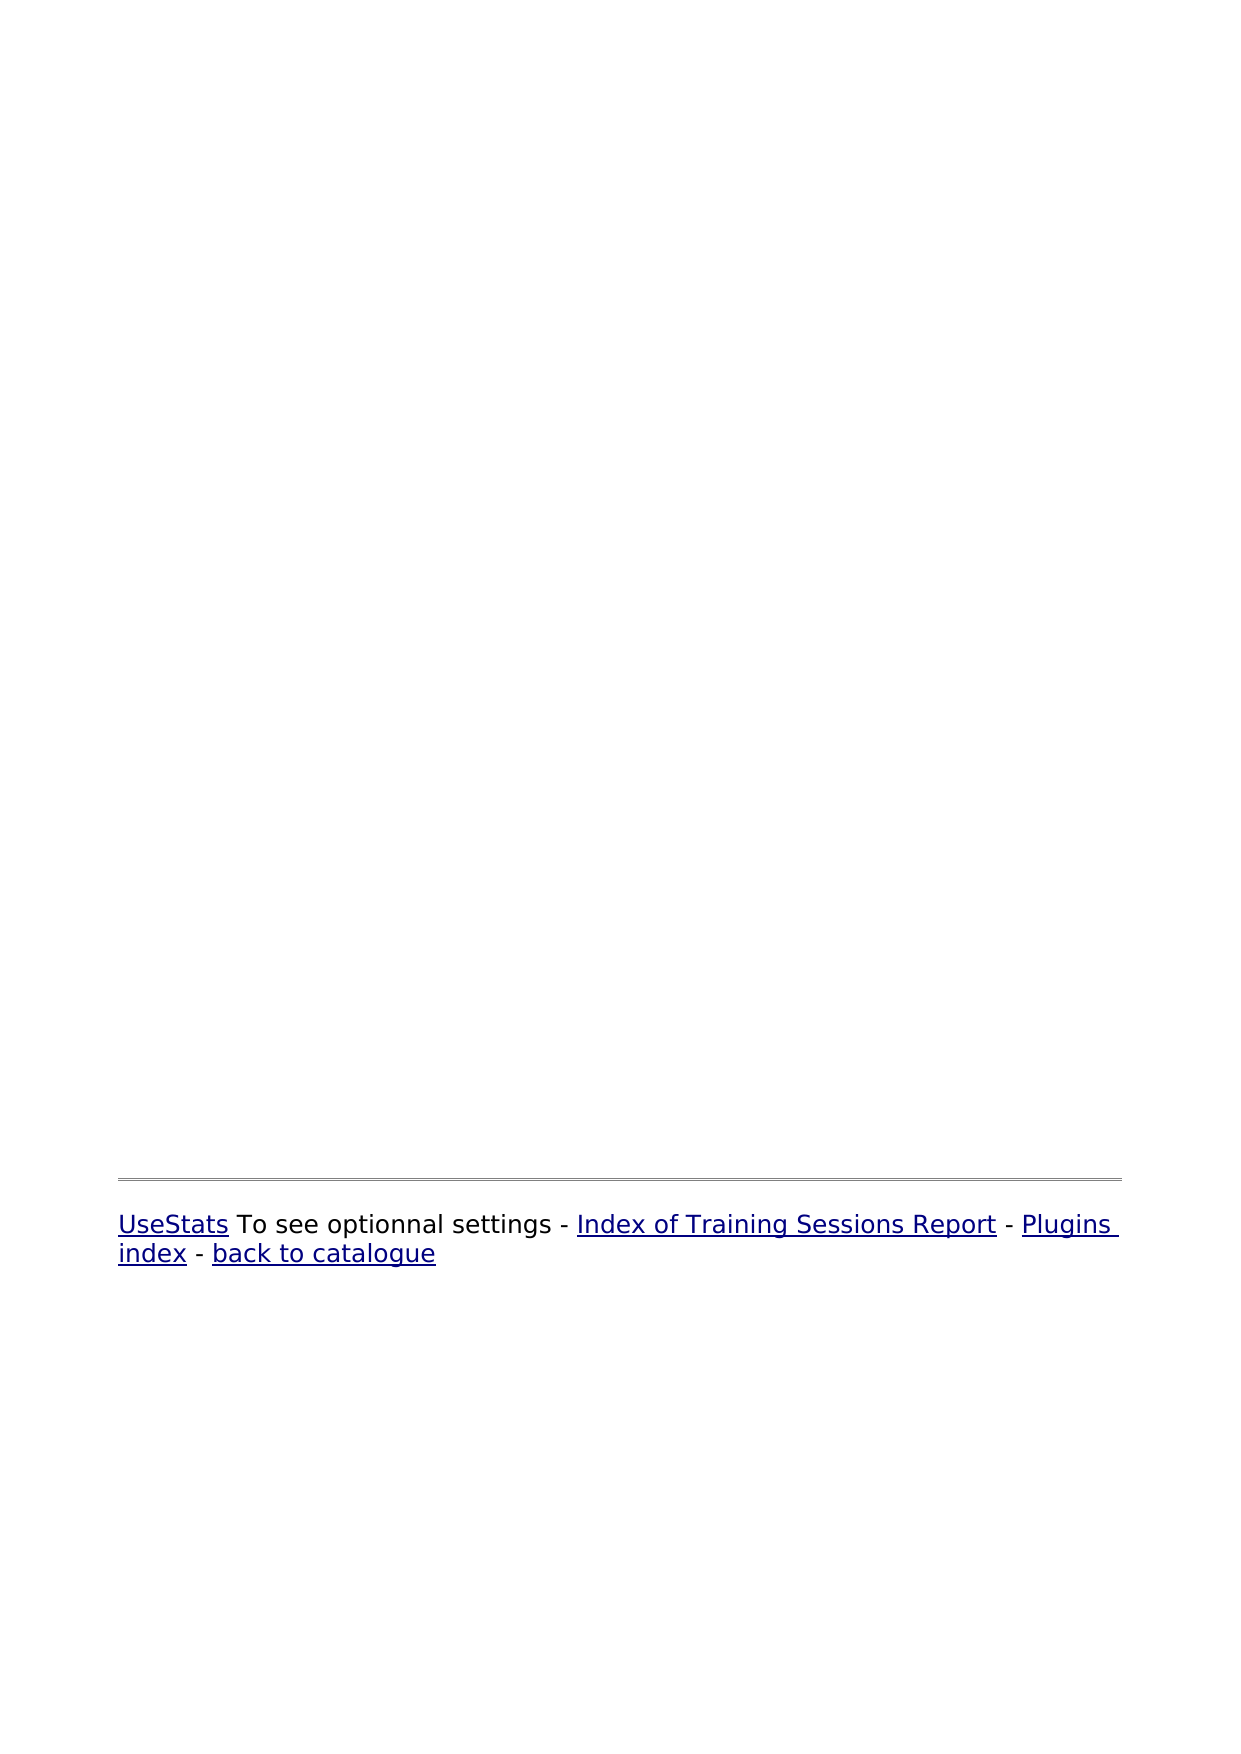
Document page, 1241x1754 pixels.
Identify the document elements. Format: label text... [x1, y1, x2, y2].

text UseStats To see optionnal settings - Index of Training Sessions Report - Plugins index - back to catalogue [118, 1210, 1122, 1268]
